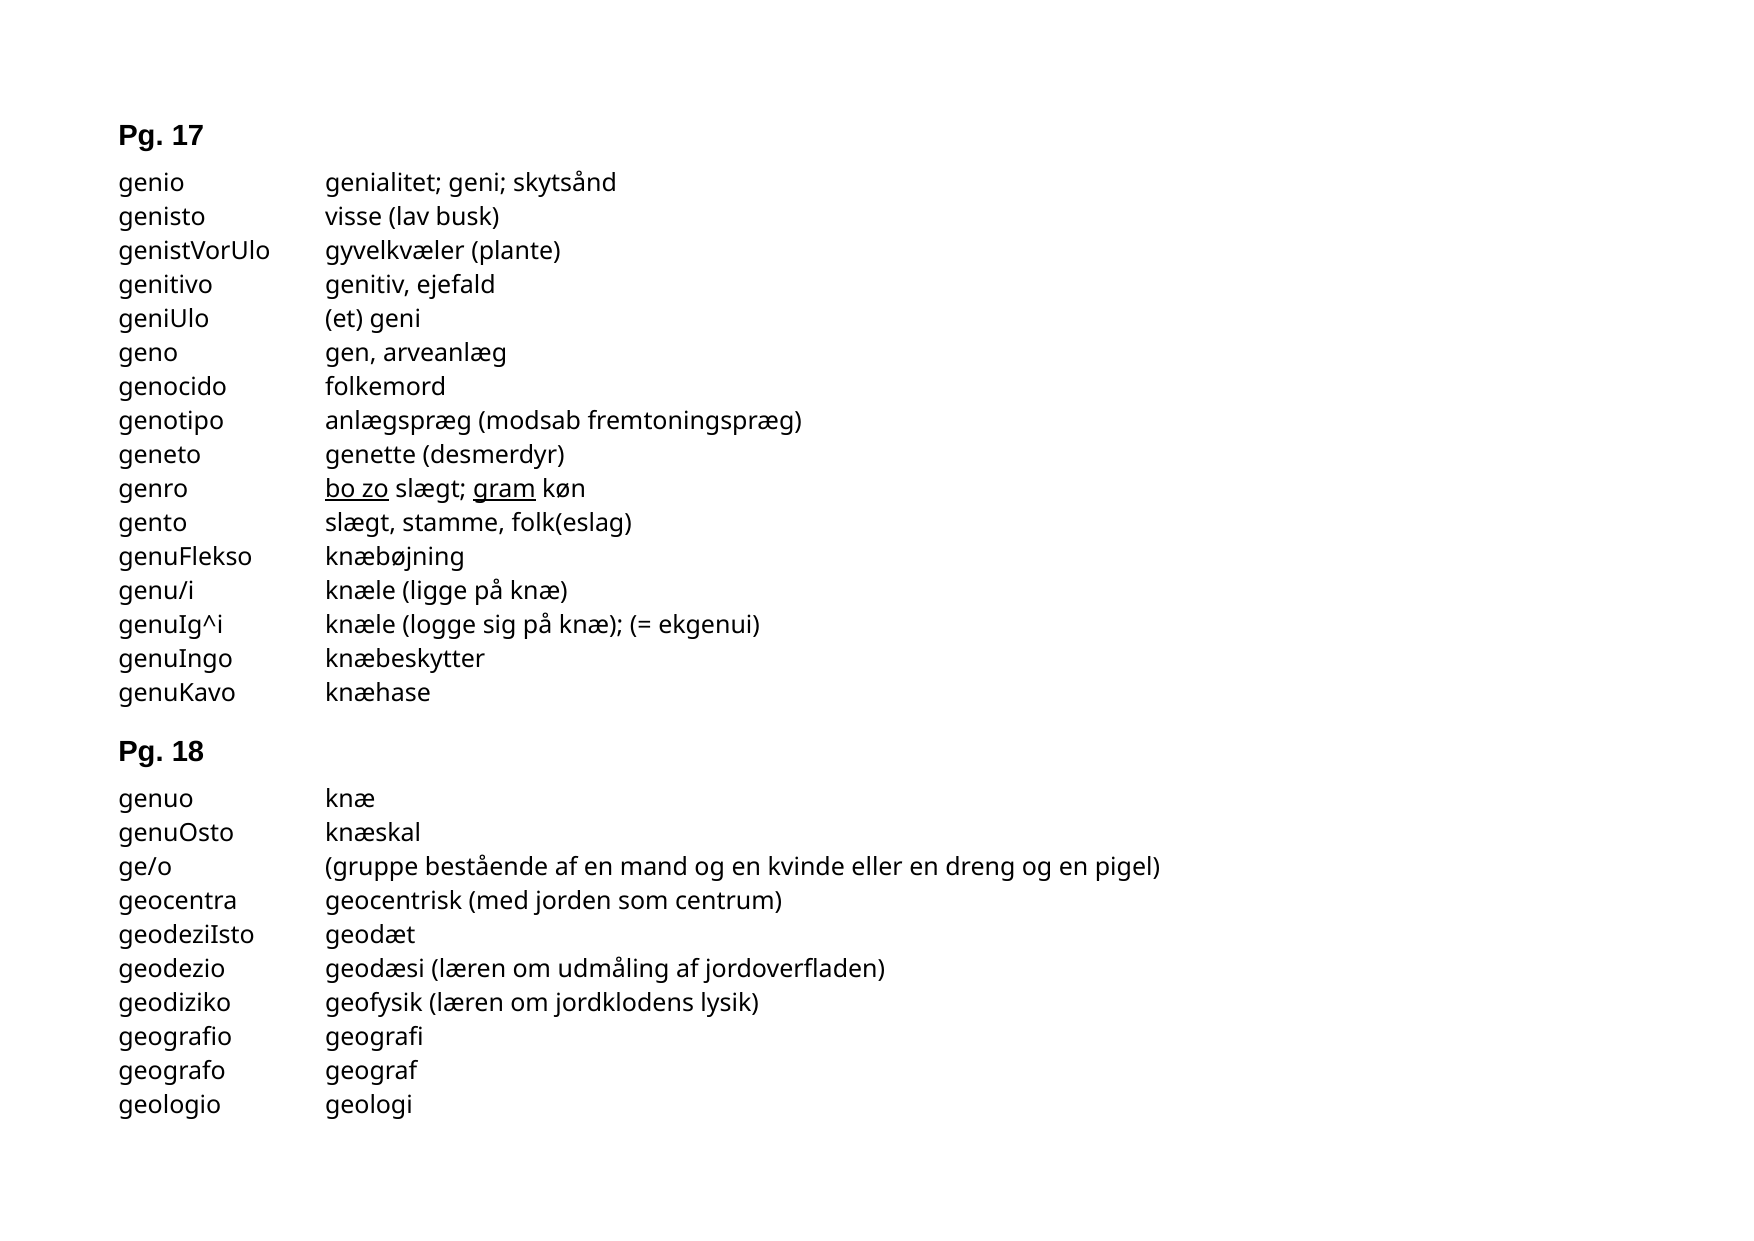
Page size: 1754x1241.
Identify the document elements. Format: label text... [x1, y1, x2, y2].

text genistVorUlo gyvelkvæler (plante) [118, 232, 1636, 266]
text genio genialitet; geni; skytsånd [118, 164, 1636, 198]
text genotipo anlægspræg (modsab fremtoningspræg) [118, 403, 1636, 437]
text geno gen, arveanlæg [118, 334, 1636, 368]
text geografo geograf [118, 1053, 1636, 1087]
text geologio geologi [118, 1087, 1636, 1121]
text genuIg^i knæle (logge sig på knæ); (= ekgenui) [118, 607, 1636, 641]
text genisto visse (lav busk) [118, 198, 1636, 232]
text geniUlo (et) geni [118, 300, 1636, 334]
text geodiziko geofysik (læren om jordklodens lysik) [118, 984, 1636, 1019]
text genuKavo knæhase [118, 675, 1636, 709]
text genocido folkemord [118, 368, 1636, 403]
text genitivo genitiv, ejefald [118, 266, 1636, 300]
text geocentra geocentrisk (med jorden som centrum) [118, 882, 1636, 916]
text geneto genette (desmerdyr) [118, 437, 1636, 471]
text genuIngo knæbeskytter [118, 641, 1636, 675]
text geografio geografi [118, 1019, 1636, 1053]
text genu/i knæle (ligge på knæ) [118, 573, 1636, 607]
text genuFlekso knæbøjning [118, 539, 1636, 573]
text geodezio geodæsi (læren om udmåling af jordoverfladen) [118, 951, 1636, 984]
subtitle Pg. 18 [118, 734, 1636, 768]
text genuo knæ [118, 780, 1636, 814]
text ge/o (gruppe bestående af en mand og en kvinde eller en dreng og en pigel) [118, 848, 1636, 882]
text genro bo zo slægt; gram køn [118, 471, 1636, 505]
text genuOsto knæskal [118, 814, 1636, 848]
subtitle Pg. 17 [118, 118, 1636, 152]
text geodeziIsto geodæt [118, 916, 1636, 951]
text gento slægt, stamme, folk(eslag) [118, 505, 1636, 539]
